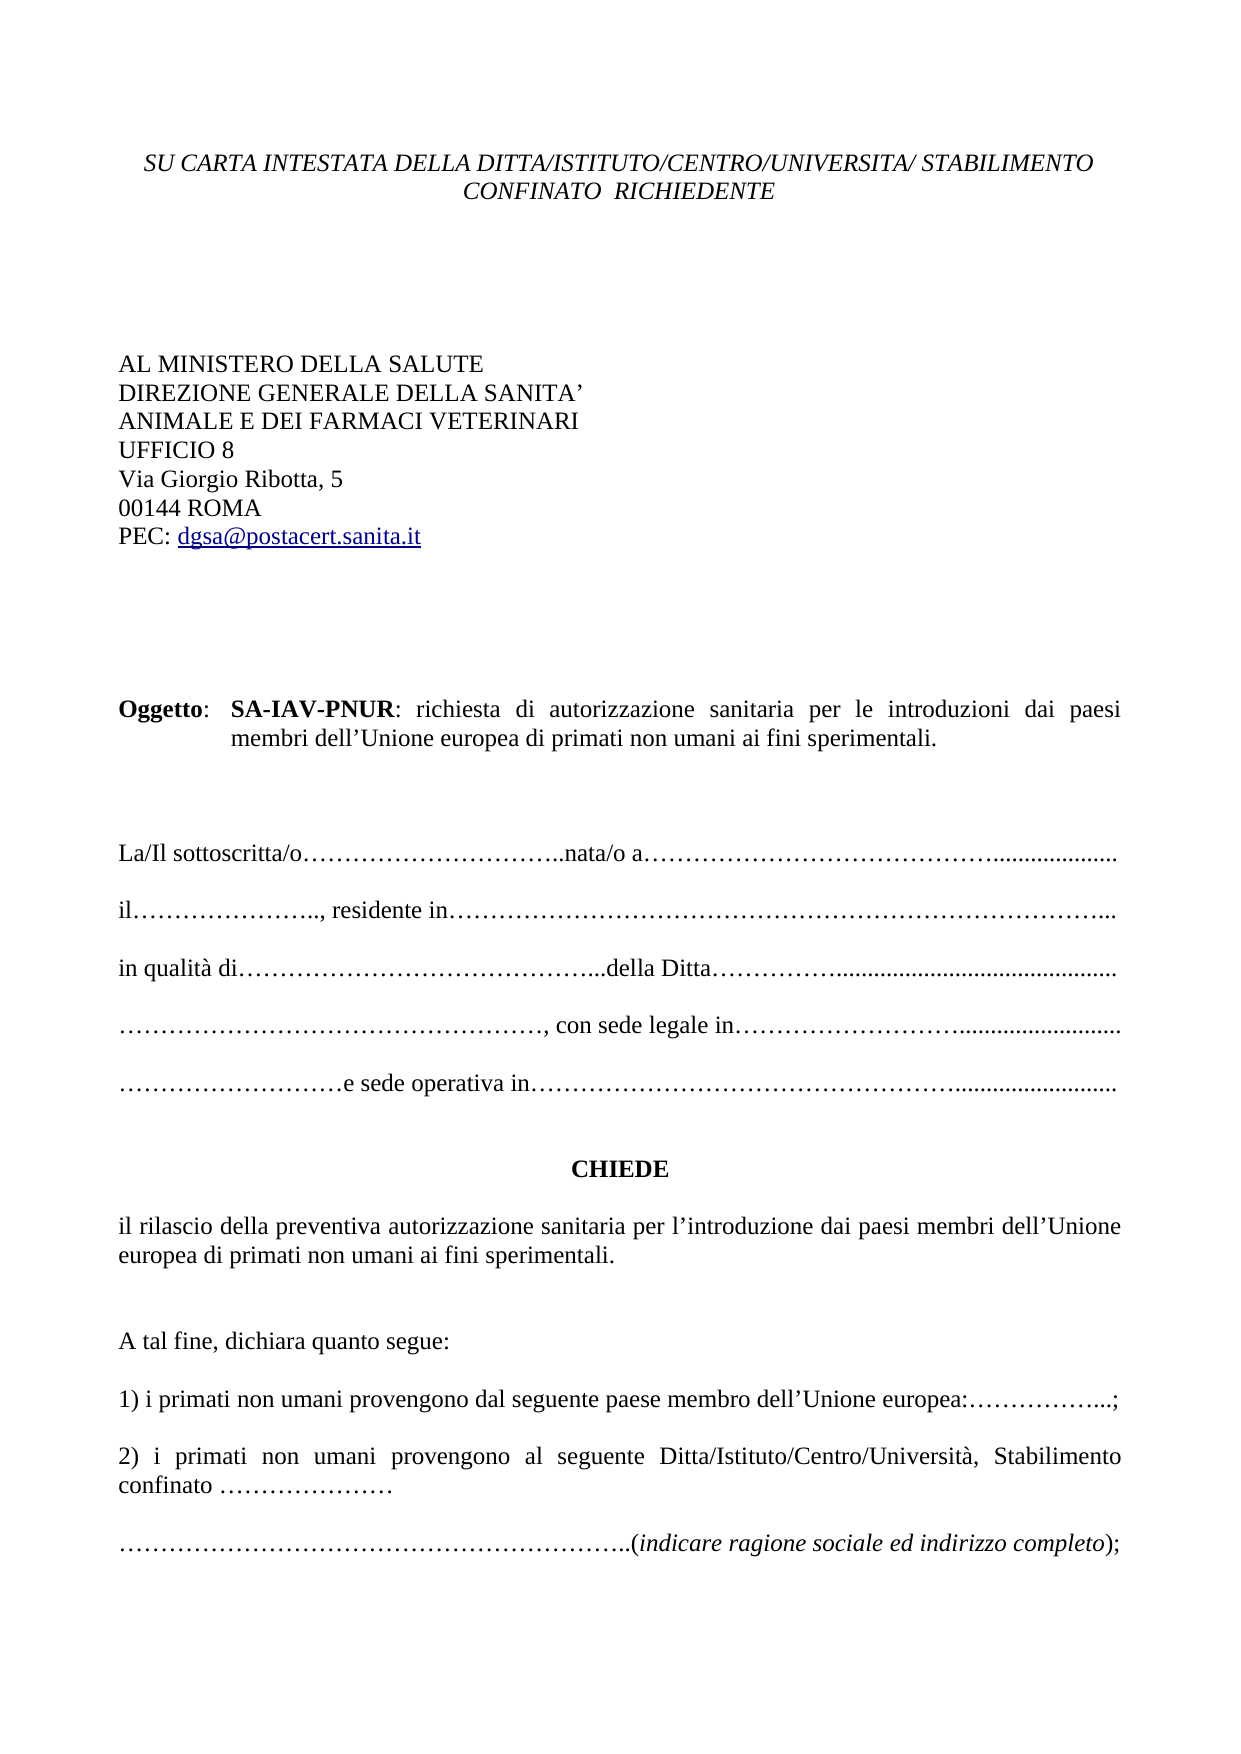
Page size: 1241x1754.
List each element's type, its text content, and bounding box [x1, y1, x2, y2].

text PEC: dgsa@postacert.sanita.it [118, 521, 1122, 550]
text CHIEDE [118, 1154, 1122, 1183]
text UFFICIO 8 [118, 435, 1122, 464]
text 2) i primati non umani provengono al seguente Ditta/Istituto/Centro/Università, Stabilimento confinato ………………… [118, 1441, 1122, 1499]
text 00144 ROMA [118, 493, 1122, 521]
text ANIMALE E DEI FARMACI VETERINARI [118, 406, 1122, 435]
text ……………………………………………, con sede legale in……………………….......................... [118, 1010, 1122, 1039]
text 1) i primati non umani provengono dal seguente paese membro dell’Unione europea:……………...; [118, 1384, 1122, 1413]
text in qualità di……………………………………...della Ditta……………............................................. [118, 953, 1122, 981]
text SU CARTA INTESTATA DELLA DITTA/ISTITUTO/CENTRO/UNIVERSITA/ STABILIMENTO CONFINATO RICHIEDENTE [118, 148, 1122, 205]
text ………………………e sede operativa in…………………………………………….......................... [118, 1068, 1122, 1096]
text AL MINISTERO DELLA SALUTE [118, 349, 1122, 378]
text DIREZIONE GENERALE DELLA SANITA’ [118, 378, 1122, 406]
text ……………………………………………………..(indicare ragione sociale ed indirizzo completo); [118, 1528, 1122, 1556]
text La/Il sottoscritta/o…………………………..nata/o a…………………………………….................... [118, 838, 1122, 866]
text il………………….., residente in……………………………………………………………………... [118, 895, 1122, 924]
text il rilascio della preventiva autorizzazione sanitaria per l’introduzione dai paesi membri dell’Unione europea di primati non umani ai fini sperimentali. [118, 1211, 1122, 1269]
text Via Giorgio Ribotta, 5 [118, 464, 1122, 493]
text Oggetto: SA-IAV-PNUR: richiesta di autorizzazione sanitaria per le introduzioni dai paesi membri dell’Unione europea di primati non umani ai fini sperimentali. [118, 694, 1122, 751]
text A tal fine, dichiara quanto segue: [118, 1326, 1122, 1355]
